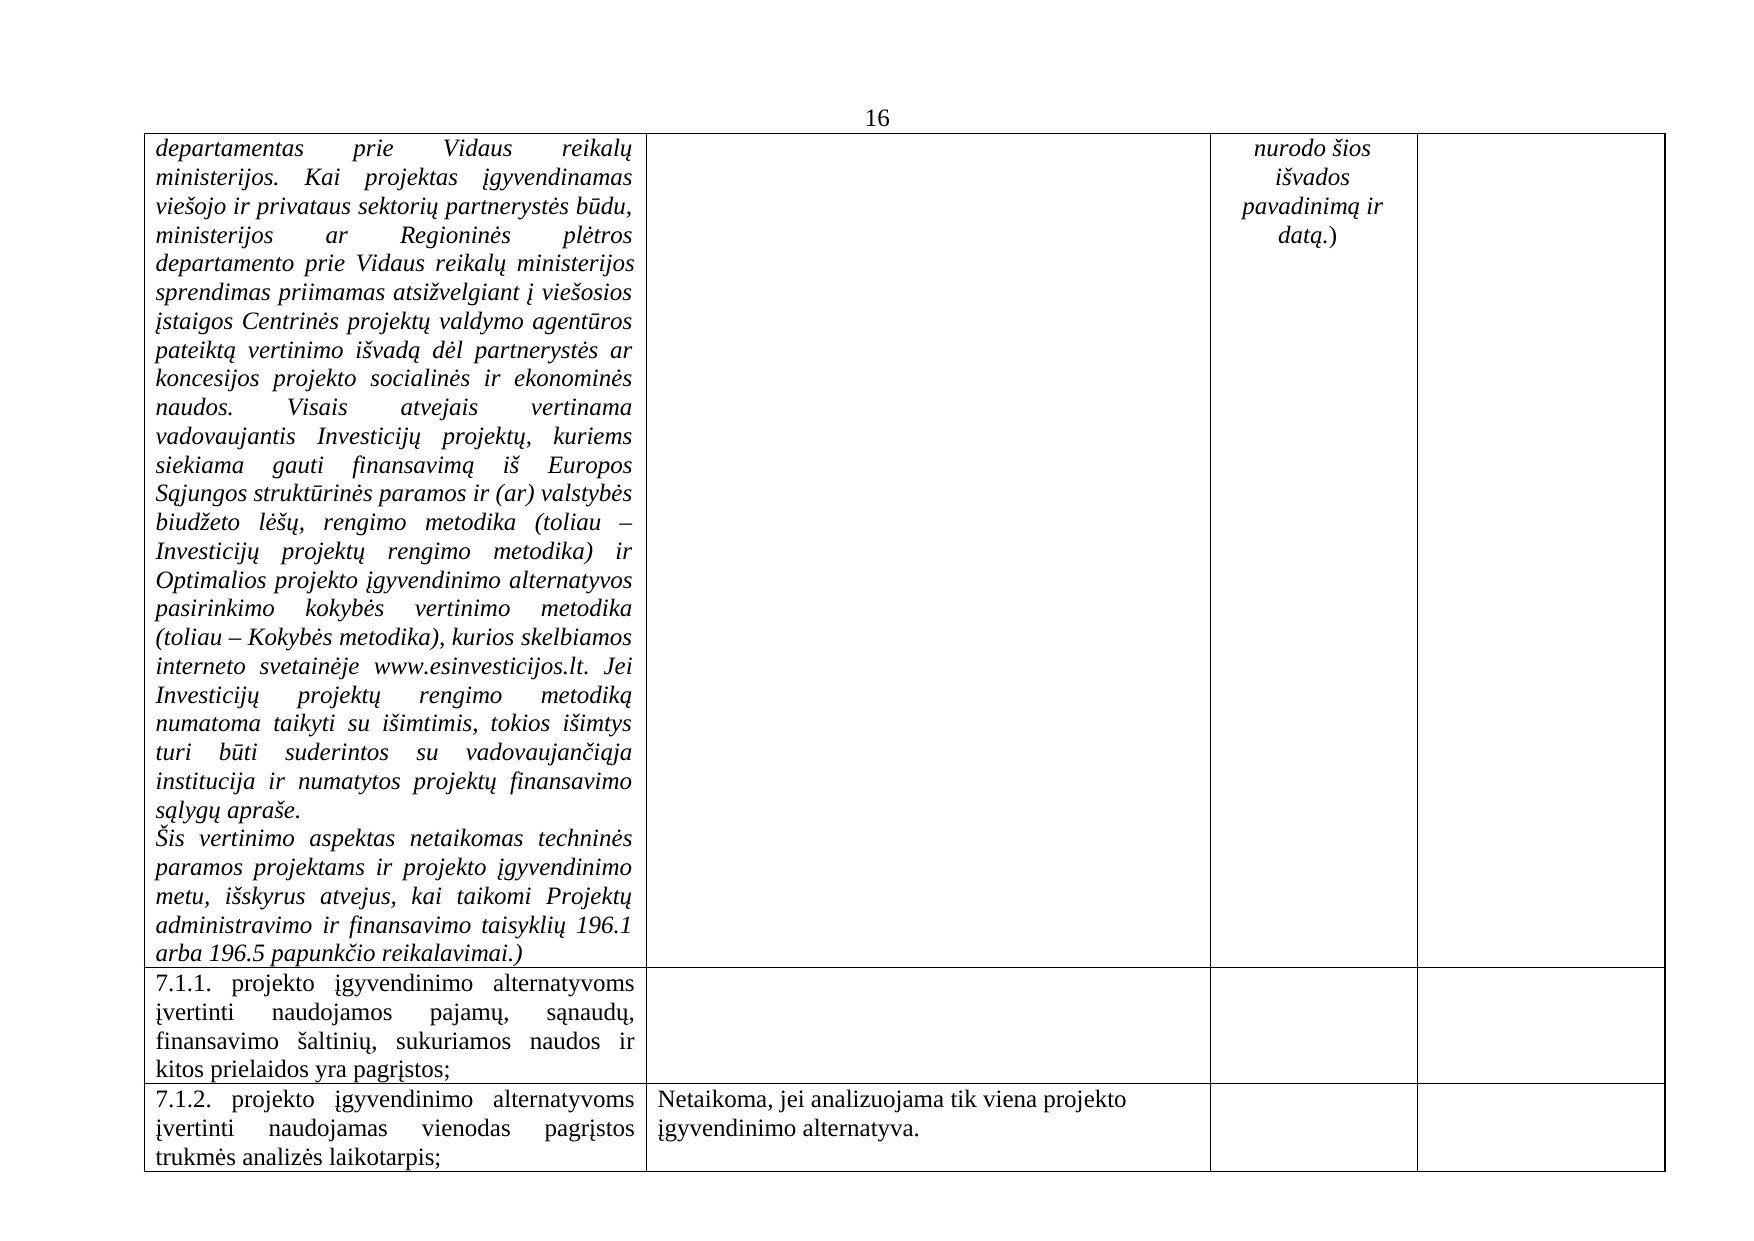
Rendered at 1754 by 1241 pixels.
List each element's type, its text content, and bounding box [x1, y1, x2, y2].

table_cell Netaikoma, jei analizuojama tik viena projekto įgyvendinimo alternatyva. [647, 1084, 1210, 1171]
table_cell 7.1.2. projekto įgyvendinimo alternatyvoms įvertinti naudojamas vienodas pagrįstos trukmės analizės laikotarpis; [145, 1084, 646, 1171]
table_cell [1418, 1084, 1664, 1171]
table_cell [1418, 134, 1664, 967]
table_cell [1211, 968, 1417, 1083]
table_cell [647, 134, 1210, 967]
table_cell [647, 968, 1210, 1083]
table_cell [1418, 968, 1664, 1083]
table_cell 7.1.1. projekto įgyvendinimo alternatyvoms įvertinti naudojamos pajamų, sąnaudų, finansavimo šaltinių, sukuriamos naudos ir kitos prielaidos yra pagrįstos; [145, 968, 646, 1083]
table_cell nurodo šios išvados pavadinimą ir datą.) [1211, 134, 1417, 967]
table_cell [1211, 1084, 1417, 1171]
table_cell departamentas prie Vidaus reikalų ministerijos. Kai projektas įgyvendinamas viešojo ir privataus sektorių partnerystės būdu, ministerijos ar Regioninės plėtros departamento prie Vidaus reikalų ministerijos sprendimas priimamas atsižvelgiant į viešosios įstaigos Centrinės projektų valdymo agentūros pateiktą vertinimo išvadą dėl partnerystės ar koncesijos projekto socialinės ir ekonominės naudos. Visais atvejais vertinama vadovaujantis Investicijų projektų, kuriems siekiama gauti finansavimą iš Europos Sąjungos struktūrinės paramos ir (ar) valstybės biudžeto lėšų, rengimo metodika (toliau – Investicijų projektų rengimo metodika) ir Optimalios projekto įgyvendinimo alternatyvos pasirinkimo kokybės vertinimo metodika (toliau – Kokybės metodika), kurios skelbiamos interneto svetainėje www.esinvesticijos.lt. Jei Investicijų projektų rengimo metodiką numatoma taikyti su išimtimis, tokios išimtys turi būti suderintos su vadovaujančiąja institucija ir numatytos projektų finansavimo sąlygų apraše. Šis vertinimo aspektas netaikomas techninės paramos projektams ir projekto įgyvendinimo metu, išskyrus atvejus, kai taikomi Projektų administravimo ir finansavimo taisyklių 196.1 arba 196.5 papunkčio reikalavimai.) [145, 134, 646, 967]
